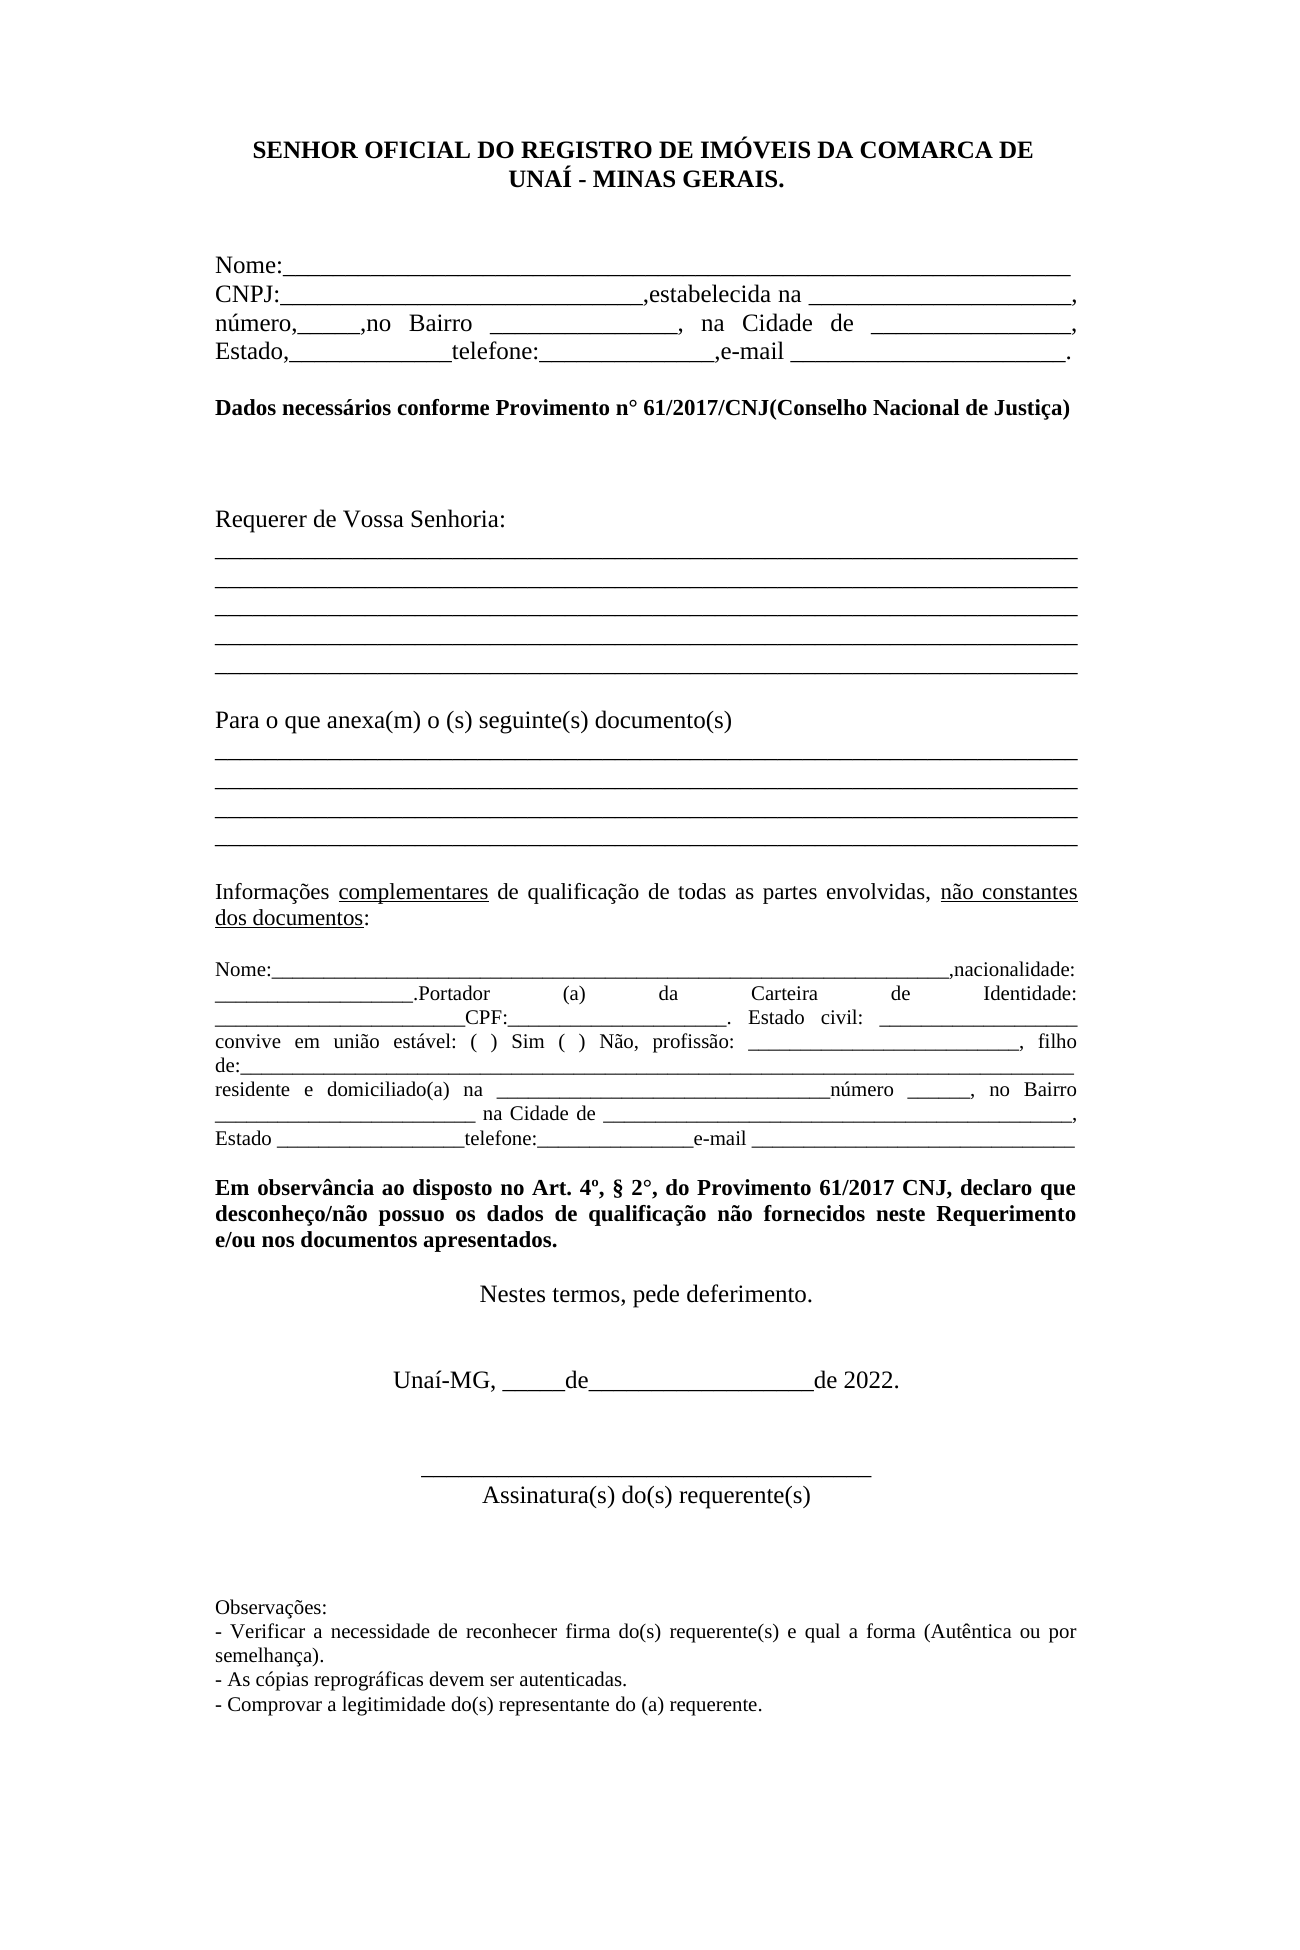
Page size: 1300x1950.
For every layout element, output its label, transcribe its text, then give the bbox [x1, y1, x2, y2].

text Observações: [215, 1595, 1077, 1619]
text ____________________________________ [215, 1451, 1077, 1480]
text Nestes termos, pede deferimento. [215, 1279, 1077, 1308]
text Assinatura(s) do(s) requerente(s) [215, 1480, 1077, 1509]
text Requerer de Vossa Senhoria: [215, 504, 1077, 533]
text Em observância ao disposto no Art. 4º, § 2°, do Provimento 61/2017 CNJ, declaro que desconheço/não possuo os dados de qualificação não fornecidos neste Requerimento e/ou nos documentos apresentados. [215, 1173, 1077, 1253]
text _____________________________________________________________________ [215, 590, 1077, 615]
text _____________________________________________________________________ [215, 760, 1077, 788]
text _____________________________________________________________________ [215, 818, 1077, 845]
text _____________________________________________________________________ [215, 645, 1077, 673]
text Unaí-MG, _____de__________________de 2022. [215, 1365, 1077, 1394]
text Dados necessários conforme Provimento n° 61/2017/CNJ(Conselho Nacional de Justiça) [215, 394, 1077, 420]
text _____________________________________________________________________ [215, 559, 1077, 587]
text Nome:_______________________________________________________________CNPJ:_____________________________,estabelecida na _____________________, número,_____,no Bairro _______________, na Cidade de ________________, Estado,_____________telefone:______________,e-mail ______________________. [215, 250, 1077, 365]
text SENHOR OFICIAL DO REGISTRO DE IMÓVEIS DA COMARCA DE [215, 135, 1077, 164]
text - Verificar a necessidade de reconhecer firma do(s) requerente(s) e qual a forma (Autêntica ou por semelhança). [215, 1619, 1077, 1667]
text _____________________________________________________________________ [215, 616, 1077, 644]
text _____________________________________________________________________ [215, 533, 1077, 558]
text residente e domiciliado(a) na ________________________________número ______, no Bairro _________________________ na Cidade de _____________________________________________, Estado __________________telefone:_______________e-mail _______________________________ [215, 1077, 1077, 1149]
text Nome:_________________________________________________________________,nacionalidade:___________________.Portador (a) da Carteira de Identidade: ________________________CPF:_____________________. Estado civil: ___________________ convive em união estável: ( ) Sim ( ) Não, profissão: __________________________, filho de:________________________________________________________________________________ [215, 957, 1077, 1077]
text UNAÍ - MINAS GERAIS. [215, 164, 1077, 193]
text Informações complementares de qualificação de todas as partes envolvidas, não constantes dos documentos: [215, 878, 1077, 931]
text Para o que anexa(m) o (s) seguinte(s) documento(s) [215, 705, 1077, 734]
text - As cópias reprográficas devem ser autenticadas. [215, 1667, 1077, 1691]
text - Comprovar a legitimidade do(s) representante do (a) requerente. [215, 1691, 1077, 1716]
text _____________________________________________________________________ [215, 734, 1077, 759]
text _____________________________________________________________________ [215, 789, 1077, 817]
